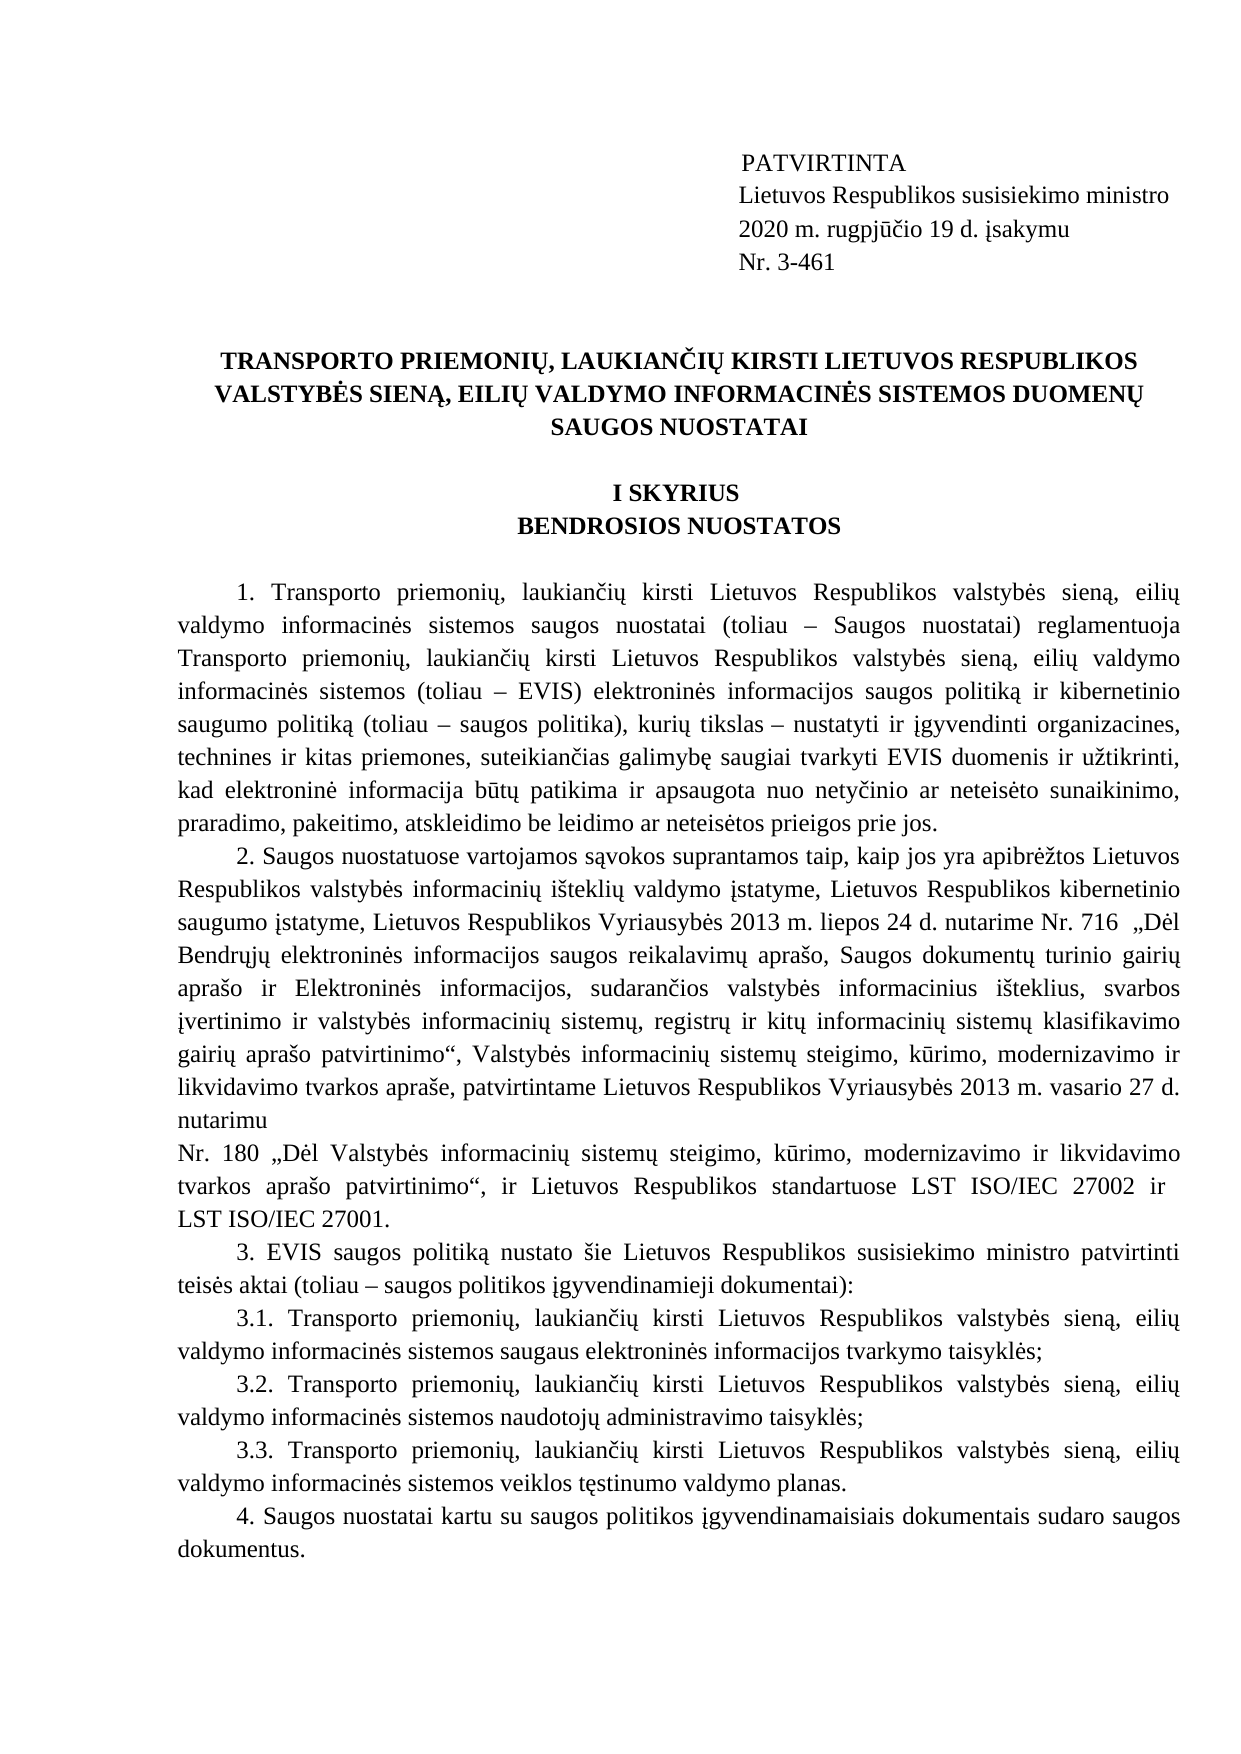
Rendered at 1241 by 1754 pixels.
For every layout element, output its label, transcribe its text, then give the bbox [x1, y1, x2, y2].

text 2020 m. rugpjūčio 19 d. įsakymu [177, 214, 1181, 242]
text PATVIRTINTA [702, 148, 1181, 176]
text 3. EVIS saugos politiką nustato šie Lietuvos Respublikos susisiekimo ministro patvirtinti teisės aktai (toliau – saugos politikos įgyvendinamieji dokumentai): [177, 1237, 1181, 1299]
text 3.1. Transporto priemonių, laukiančių kirsti Lietuvos Respublikos valstybės sieną, eilių valdymo informacinės sistemos saugaus elektroninės informacijos tvarkymo taisyklės; [177, 1303, 1181, 1365]
text 4. Saugos nuostatai kartu su saugos politikos įgyvendinamaisiais dokumentais sudaro saugos dokumentus. [177, 1501, 1181, 1563]
text 3.3. Transporto priemonių, laukiančių kirsti Lietuvos Respublikos valstybės sieną, eilių valdymo informacinės sistemos veiklos tęstinumo valdymo planas. [177, 1435, 1181, 1497]
text 3.2. Transporto priemonių, laukiančių kirsti Lietuvos Respublikos valstybės sieną, eilių valdymo informacinės sistemos naudotojų administravimo taisyklės; [177, 1369, 1181, 1431]
text 1. Transporto priemonių, laukiančių kirsti Lietuvos Respublikos valstybės sieną, eilių valdymo informacinės sistemos saugos nuostatai (toliau – Saugos nuostatai) reglamentuoja Transporto priemonių, laukiančių kirsti Lietuvos Respublikos valstybės sieną, eilių valdymo informacinės sistemos (toliau – EVIS) elektroninės informacijos saugos politiką ir kibernetinio saugumo politiką (toliau – saugos politika), kurių tikslas – nustatyti ir įgyvendinti organizacines, technines ir kitas priemones, suteikiančias galimybę saugiai tvarkyti EVIS duomenis ir užtikrinti, kad elektroninė informacija būtų patikima ir apsaugota nuo netyčinio ar neteisėto sunaikinimo, praradimo, pakeitimo, atskleidimo be leidimo ar neteisėtos prieigos prie jos. [177, 577, 1181, 837]
text TRANSPORTO PRIEMONIŲ, LAUKIANČIŲ KIRSTI LIETUVOS RESPUBLIKOS VALSTYBĖS SIENĄ, EILIŲ VALDYMO INFORMACINĖS SISTEMOS DUOMENŲ SAUGOS NUOSTATAI [177, 346, 1181, 441]
text 2. Saugos nuostatuose vartojamos sąvokos suprantamos taip, kaip jos yra apibrėžtos Lietuvos Respublikos valstybės informacinių išteklių valdymo įstatyme, Lietuvos Respublikos kibernetinio saugumo įstatyme, Lietuvos Respublikos Vyriausybės 2013 m. liepos 24 d. nutarime Nr. 716 „Dėl Bendrųjų elektroninės informacijos saugos reikalavimų aprašo, Saugos dokumentų turinio gairių aprašo ir Elektroninės informacijos, sudarančios valstybės informacinius išteklius, svarbos įvertinimo ir valstybės informacinių sistemų, registrų ir kitų informacinių sistemų klasifikavimo gairių aprašo patvirtinimo“, Valstybės informacinių sistemų steigimo, kūrimo, modernizavimo ir likvidavimo tvarkos apraše, patvirtintame Lietuvos Respublikos Vyriausybės 2013 m. vasario 27 d. nutarimu Nr. 180 „Dėl Valstybės informacinių sistemų steigimo, kūrimo, modernizavimo ir likvidavimo tvarkos aprašo patvirtinimo“, ir Lietuvos Respublikos standartuose LST ISO/IEC 27002 ir LST ISO/IEC 27001. [177, 841, 1181, 1233]
text Nr. 3-461 [177, 247, 1181, 275]
text BENDROSIOS NUOSTATOS [177, 511, 1181, 539]
text Lietuvos Respublikos susisiekimo ministro [177, 181, 1181, 209]
text I SKYRIUS [177, 478, 1181, 507]
